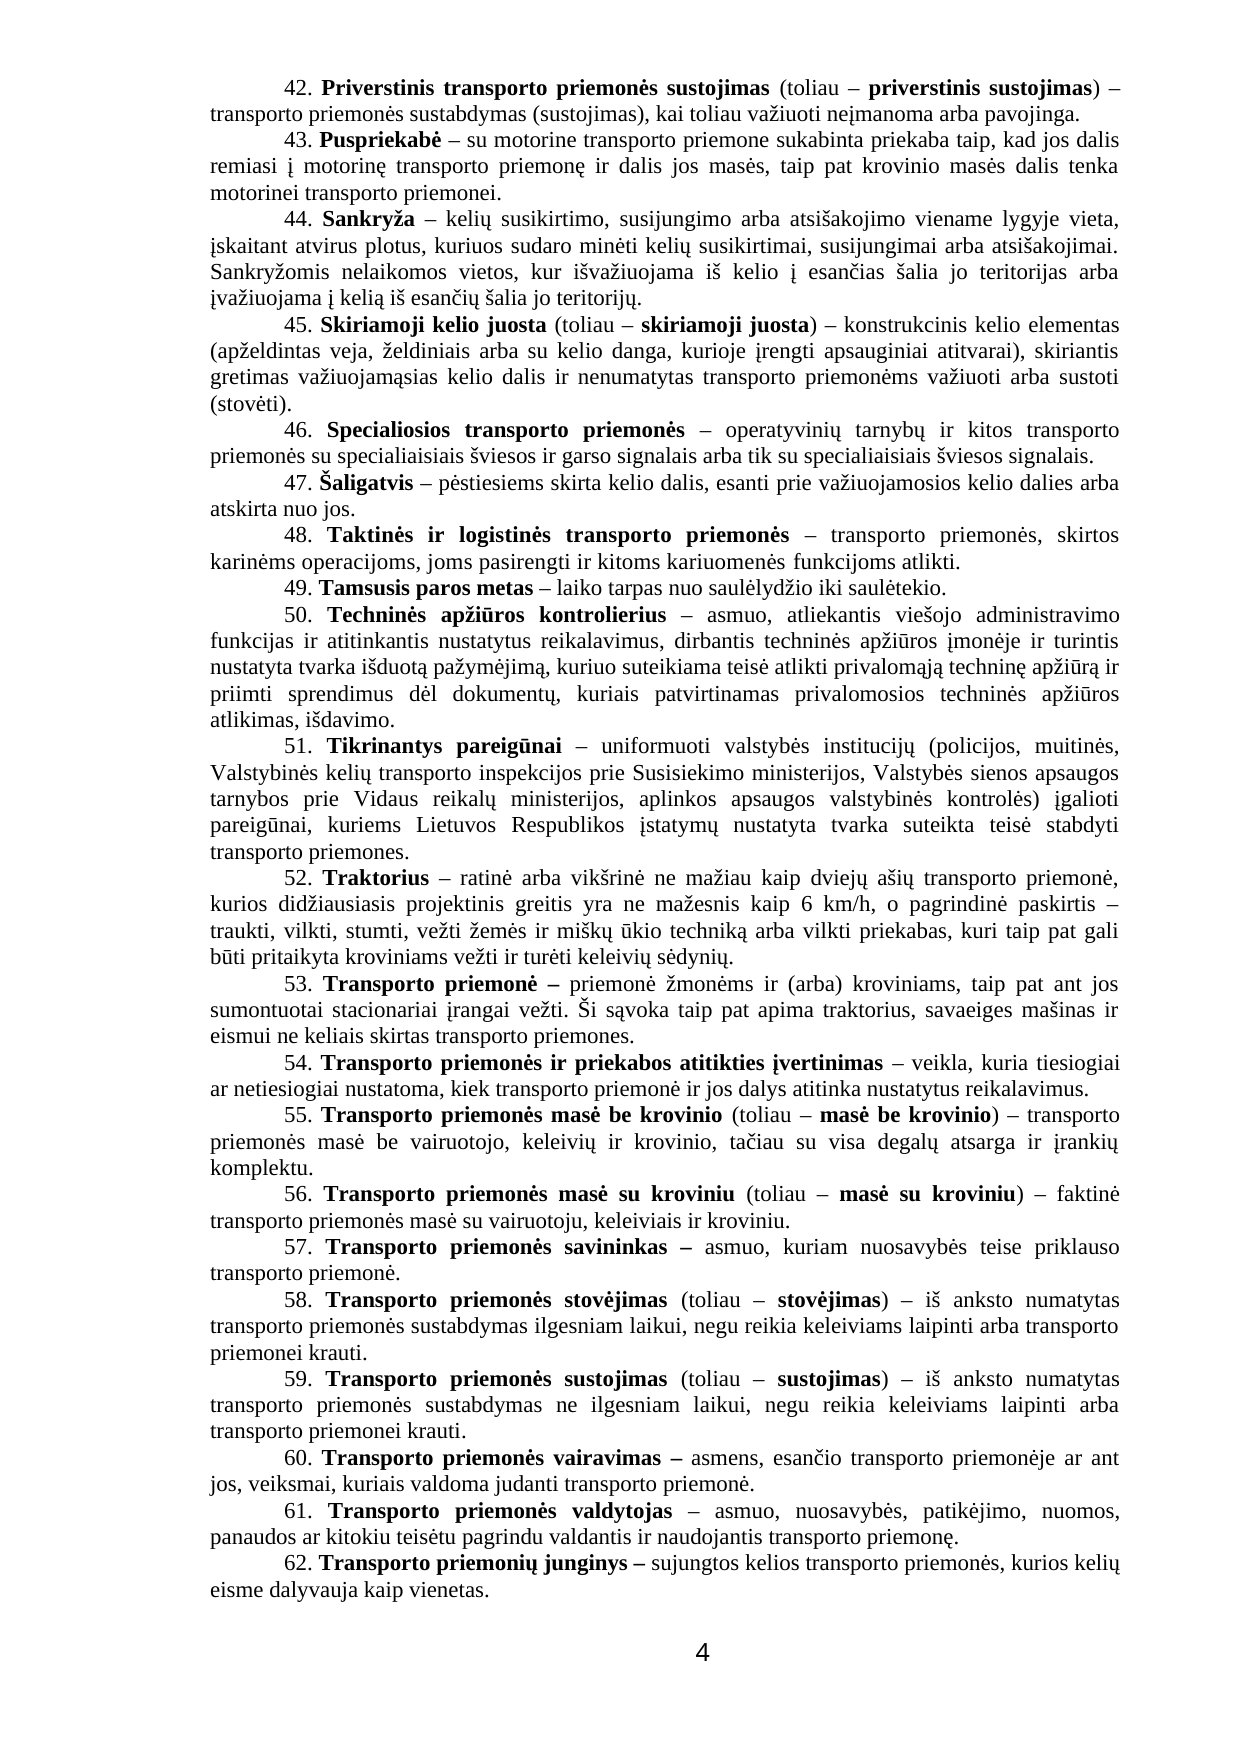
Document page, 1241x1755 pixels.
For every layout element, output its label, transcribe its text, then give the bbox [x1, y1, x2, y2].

text 55. Transporto priemonės masė be krovinio (toliau – masė be krovinio) – transporto priemonės masė be vairuotojo, keleivių ir krovinio, tačiau su visa degalų atsarga ir įrankių komplektu. [210, 1101, 1120, 1180]
text 52. Traktorius – ratinė arba vikšrinė ne mažiau kaip dviejų ašių transporto priemonė, kurios didžiausiasis projektinis greitis yra ne mažesnis kaip 6 km/h, o pagrindinė paskirtis – traukti, vilkti, stumti, vežti žemės ir miškų ūkio techniką arba vilkti priekabas, kuri taip pat gali būti pritaikyta kroviniams vežti ir turėti keleivių sėdynių. [210, 864, 1120, 969]
text 56. Transporto priemonės masė su kroviniu (toliau – masė su kroviniu) – faktinė transporto priemonės masė su vairuotoju, keleiviais ir kroviniu. [210, 1180, 1120, 1233]
text 61. Transporto priemonės valdytojas – asmuo, nuosavybės, patikėjimo, nuomos, panaudos ar kitokiu teisėtu pagrindu valdantis ir naudojantis transporto priemonę. [210, 1497, 1120, 1549]
text 42. Priverstinis transporto priemonės sustojimas (toliau – priverstinis sustojimas) – transporto priemonės sustabdymas (sustojimas), kai toliau važiuoti neįmanoma arba pavojinga. [210, 73, 1120, 126]
text 57. Transporto priemonės savininkas – asmuo, kuriam nuosavybės teise priklauso transporto priemonė. [210, 1233, 1120, 1286]
text 54. Transporto priemonės ir priekabos atitikties įvertinimas – veikla, kuria tiesiogiai ar netiesiogiai nustatoma, kiek transporto priemonė ir jos dalys atitinka nustatytus reikalavimus. [210, 1049, 1120, 1101]
text 48. Taktinės ir logistinės transporto priemonės – transporto priemonės, skirtos karinėms operacijoms, joms pasirengti ir kitoms kariuomenės funkcijoms atlikti. [210, 522, 1120, 574]
text 49. Tamsusis paros metas – laiko tarpas nuo saulėlydžio iki saulėtekio. [210, 574, 1120, 601]
text 43. Puspriekabė – su motorine transporto priemone sukabinta priekaba taip, kad jos dalis remiasi į motorinę transporto priemonę ir dalis jos masės, taip pat krovinio masės dalis tenka motorinei transporto priemonei. [210, 126, 1120, 205]
text 50. Techninės apžiūros kontrolierius – asmuo, atliekantis viešojo administravimo funkcijas ir atitinkantis nustatytus reikalavimus, dirbantis techninės apžiūros įmonėje ir turintis nustatyta tvarka išduotą pažymėjimą, kuriuo suteikiama teisė atlikti privalomąją techninę apžiūrą ir priimti sprendimus dėl dokumentų, kuriais patvirtinamas privalomosios techninės apžiūros atlikimas, išdavimo. [210, 601, 1120, 732]
text 62. Transporto priemonių junginys – sujungtos kelios transporto priemonės, kurios kelių eisme dalyvauja kaip vienetas. [210, 1549, 1120, 1602]
text 46. Specialiosios transporto priemonės – operatyvinių tarnybų ir kitos transporto priemonės su specialiaisiais šviesos ir garso signalais arba tik su specialiaisiais šviesos signalais. [210, 416, 1120, 469]
text 60. Transporto priemonės vairavimas – asmens, esančio transporto priemonėje ar ant jos, veiksmai, kuriais valdoma judanti transporto priemonė. [210, 1444, 1120, 1497]
text 51. Tikrinantys pareigūnai – uniformuoti valstybės institucijų (policijos, muitinės, Valstybinės kelių transporto inspekcijos prie Susisiekimo ministerijos, Valstybės sienos apsaugos tarnybos prie Vidaus reikalų ministerijos, aplinkos apsaugos valstybinės kontrolės) įgalioti pareigūnai, kuriems Lietuvos Respublikos įstatymų nustatyta tvarka suteikta teisė stabdyti transporto priemones. [210, 732, 1120, 864]
text 59. Transporto priemonės sustojimas (toliau – sustojimas) – iš anksto numatytas transporto priemonės sustabdymas ne ilgesniam laikui, negu reikia keleiviams laipinti arba transporto priemonei krauti. [210, 1365, 1120, 1444]
text 47. Šaligatvis – pėstiesiems skirta kelio dalis, esanti prie važiuojamosios kelio dalies arba atskirta nuo jos. [210, 469, 1120, 522]
text 45. Skiriamoji kelio juosta (toliau – skiriamoji juosta) – konstrukcinis kelio elementas (apželdintas veja, želdiniais arba su kelio danga, kurioje įrengti apsauginiai atitvarai), skiriantis gretimas važiuojamąsias kelio dalis ir nenumatytas transporto priemonėms važiuoti arba sustoti (stovėti). [210, 311, 1120, 416]
text 44. Sankryža – kelių susikirtimo, susijungimo arba atsišakojimo viename lygyje vieta, įskaitant atvirus plotus, kuriuos sudaro minėti kelių susikirtimai, susijungimai arba atsišakojimai. Sankryžomis nelaikomos vietos, kur išvažiuojama iš kelio į esančias šalia jo teritorijas arba įvažiuojama į kelią iš esančių šalia jo teritorijų. [210, 205, 1120, 311]
text 53. Transporto priemonė – priemonė žmonėms ir (arba) kroviniams, taip pat ant jos sumontuotai stacionariai įrangai vežti. Ši sąvoka taip pat apima traktorius, savaeiges mašinas ir eismui ne keliais skirtas transporto priemones. [210, 969, 1120, 1049]
text 58. Transporto priemonės stovėjimas (toliau – stovėjimas) – iš anksto numatytas transporto priemonės sustabdymas ilgesniam laikui, negu reikia keleiviams laipinti arba transporto priemonei krauti. [210, 1286, 1120, 1365]
